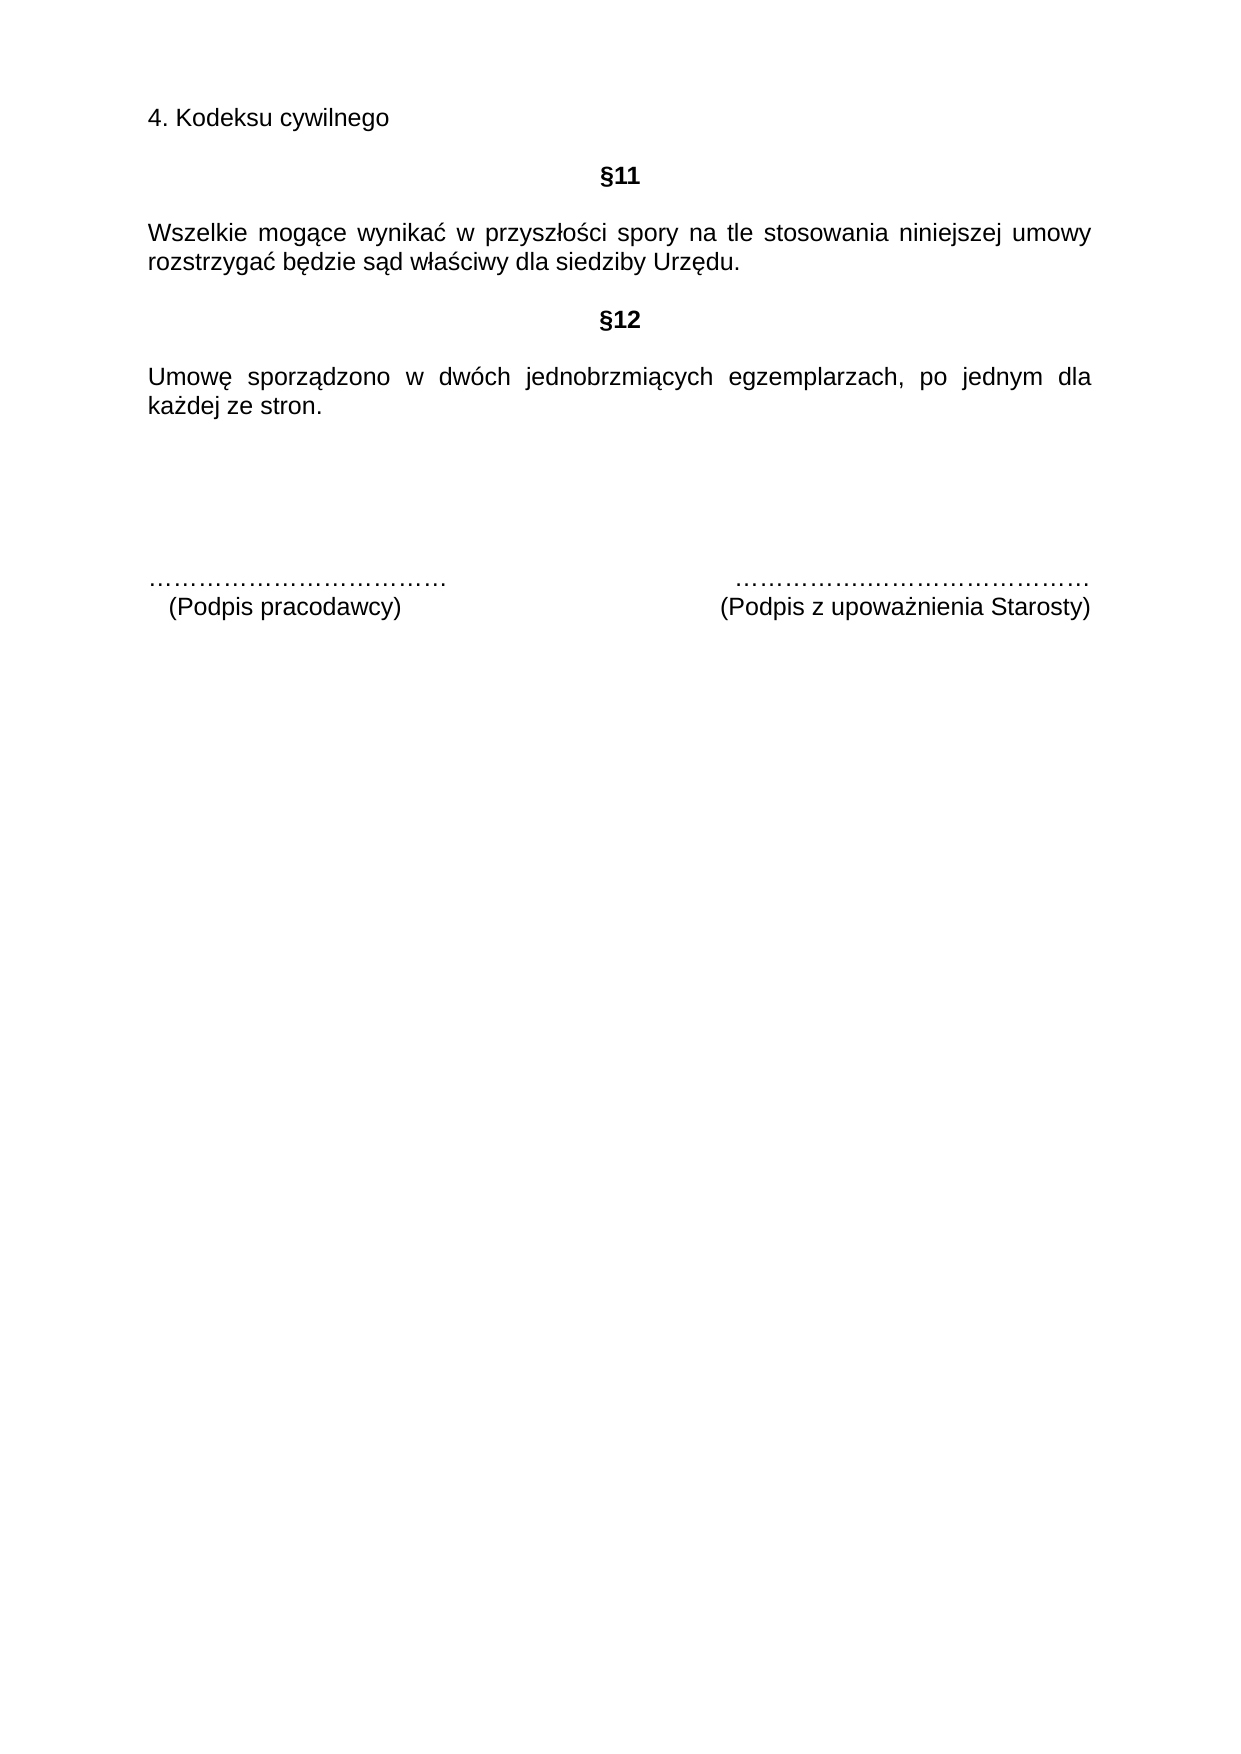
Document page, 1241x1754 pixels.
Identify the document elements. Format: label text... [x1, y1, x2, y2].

text Wszelkie mogące wynikać w przyszłości spory na tle stosowania niniejszej umowy rozstrzygać będzie sąd właściwy dla siedziby Urzędu. [148, 218, 1092, 276]
text (Podpis pracodawcy) (Podpis z upoważnienia Starosty) [148, 592, 1092, 621]
text 4. Kodeksu cywilnego [148, 103, 1092, 132]
text Umowę sporządzono w dwóch jednobrzmiących egzemplarzach, po jednym dla każdej ze stron. [148, 362, 1092, 420]
text ……………………………… …………….……………………… [148, 563, 1092, 592]
text §11 [148, 161, 1092, 190]
text §12 [148, 305, 1092, 333]
